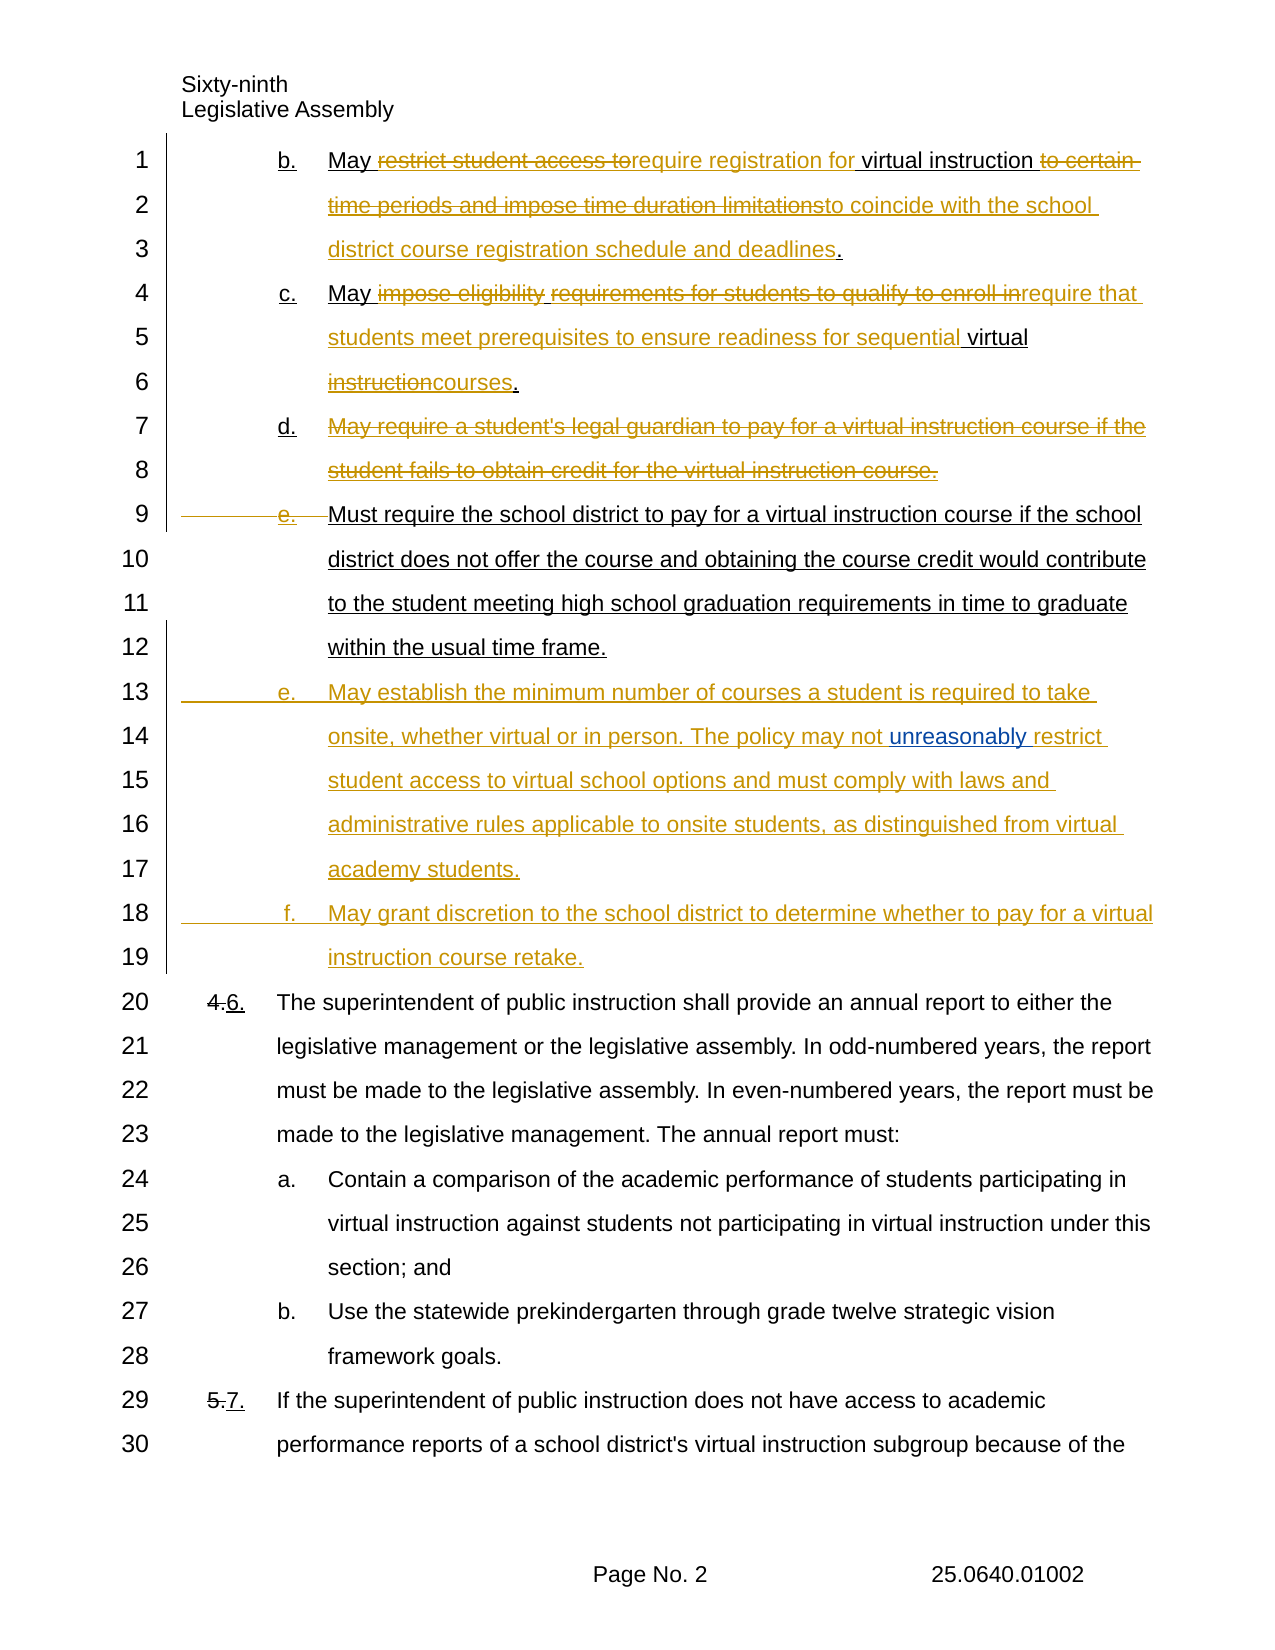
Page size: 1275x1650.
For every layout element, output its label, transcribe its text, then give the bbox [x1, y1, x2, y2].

text 5.7. If the superintendent of public instruction does not have access to academic performance reports of a school district's virtual instruction subgroup because of the [181, 1373, 1154, 1461]
text a. Contain a comparison of the academic performance of students participating in virtual instruction against students not participating in virtual instruction under this section; and [181, 1152, 1154, 1284]
text 4.6. The superintendent of public instruction shall provide an annual report to either the legislative management or the legislative assembly. In odd‑numbered years, the report must be made to the legislative assembly. In even‑numbered years, the report must be made to the legislative management. The annual report must: [181, 974, 1154, 1152]
text b. Use the statewide prekindergarten through grade twelve strategic vision framework goals. [181, 1284, 1154, 1373]
text c. May require that students meet prerequisites to ensure readiness for sequential virtual courses. [181, 266, 1154, 399]
text d. Must require the school district to pay for a virtual instruction course if the school district does not offer the course and obtaining the course credit would contribute to the student meeting high school graduation requirements in time to graduate within the usual time frame. [181, 399, 1154, 664]
text f. May grant discretion to the school district to determine whether to pay for a virtual instruction course retake. [181, 886, 1154, 974]
text b. May require registration for virtual instruction to coincide with the school district course registration schedule and deadlines. [181, 133, 1154, 266]
text e. May establish the minimum number of courses a student is required to take onsite, whether virtual or in person. The policy may not unreasonably restrict student access to virtual school options and must comply with laws and administrative rules applicable to onsite students, as distinguished from virtual academy students. [181, 664, 1154, 886]
